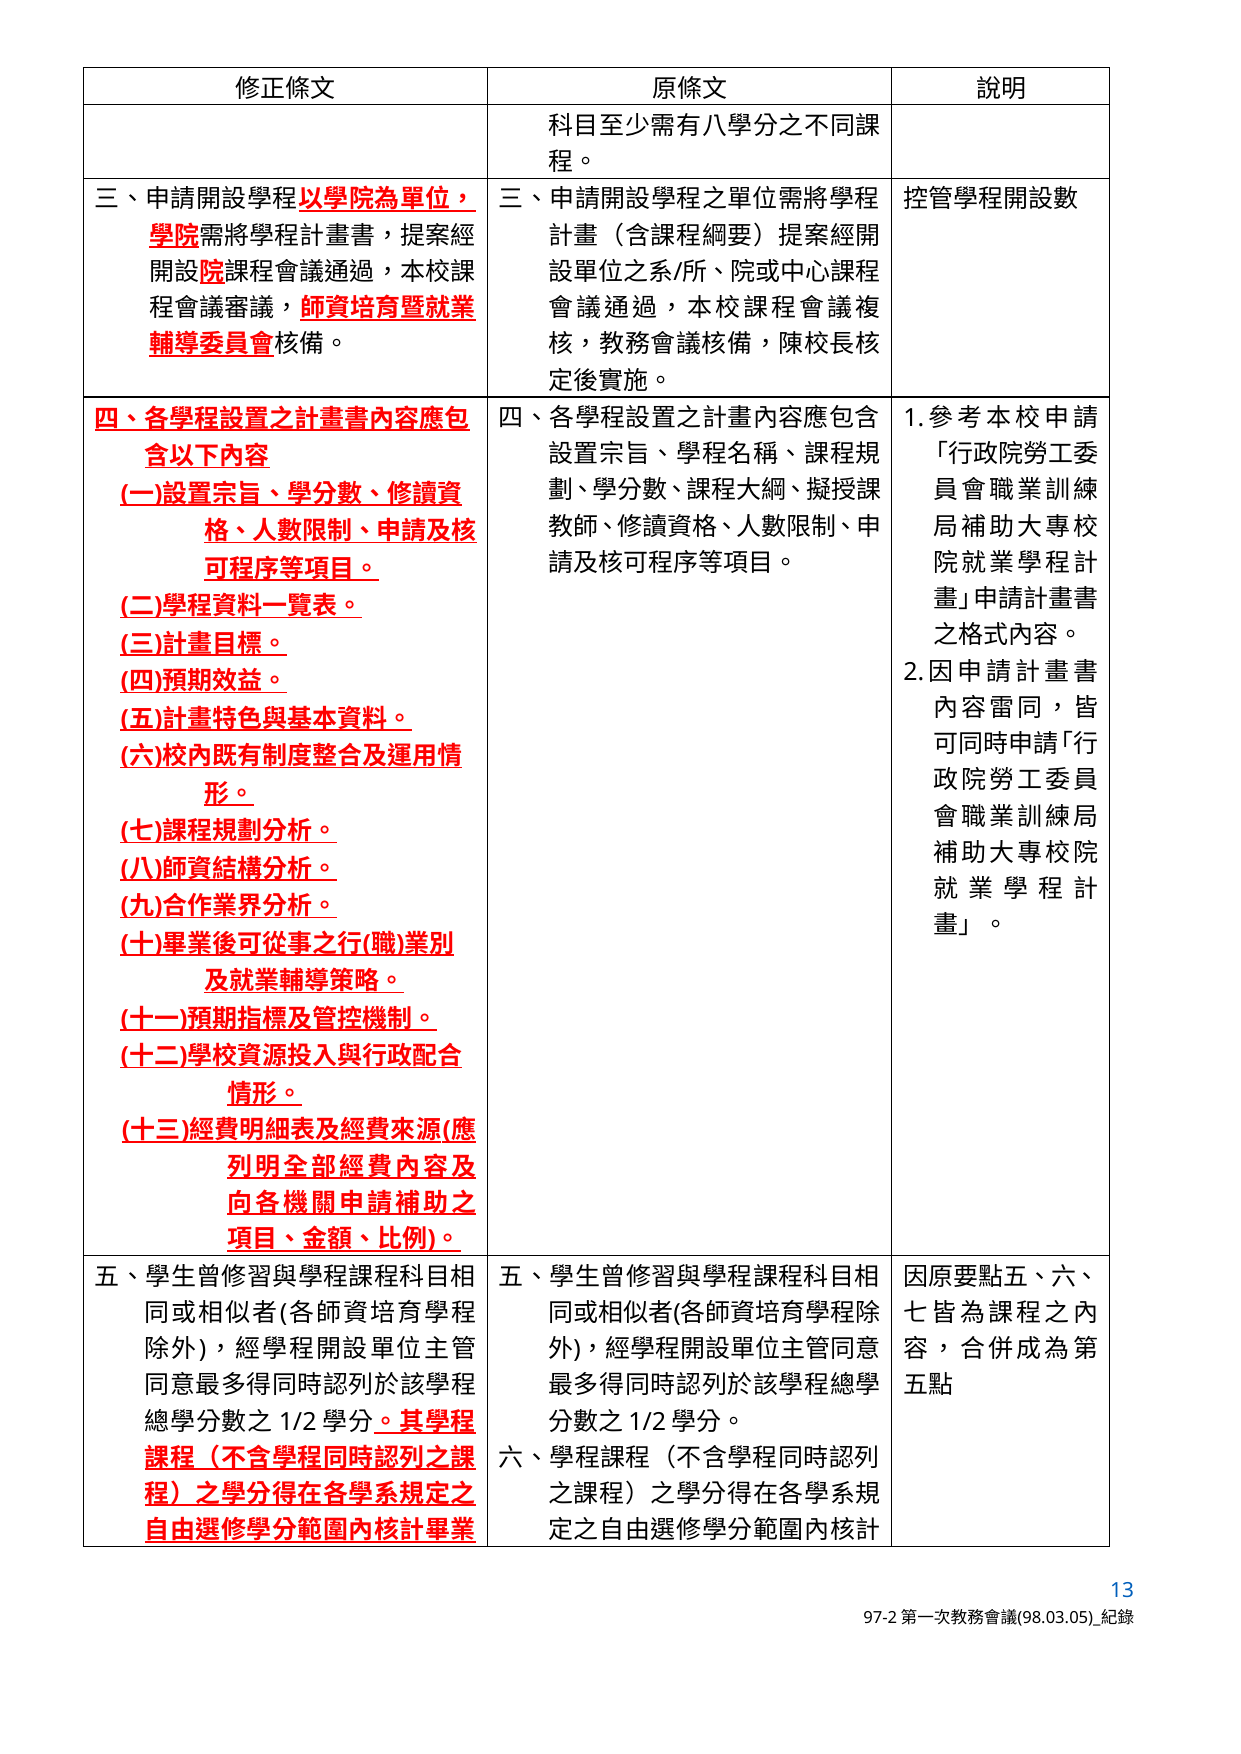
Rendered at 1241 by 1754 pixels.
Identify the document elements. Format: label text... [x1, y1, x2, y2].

table_cell 五、學生曾修習與學程課程科目相同或相似者(各師資培育學程除外)，經學程開設單位主管同意最多得同時認列於該學程總學分數之1/2學分。 六、學程課程（不含學程同時認列之課程）之學分得在各學系規定之自由選修學分範圍內核計 [488, 1256, 891, 1546]
table_cell [892, 105, 1109, 178]
table_cell 控管學程開設數 [892, 179, 1109, 396]
table_cell 科目至少需有八學分之不同課程。 [488, 105, 891, 178]
table_cell 因原要點五、六、七皆為課程之內容，合併成為第五點 [892, 1256, 1109, 1546]
table_cell 五、學生曾修習與學程課程科目相同或相似者(各師資培育學程除外)，經學程開設單位主管同意最多得同時認列於該學程總學分數之1/2學分。其學程課程（不含學程同時認列之課程）之學分得在各學系規定之自由選修學分範圍內核計畢業 [84, 1256, 487, 1546]
table_cell 1.參考本校申請「行政院勞工委員會職業訓練局補助大專校院就業學程計畫」申請計畫書之格式內容。 2.因申請計畫書內容雷同，皆可同時申請「行政院勞工委員會職業訓練局補助大專校院就業學程計畫」。 [892, 398, 1109, 1255]
table_cell 三、申請開設學程之單位需將學程計畫（含課程綱要）提案經開設單位之系/所、院或中心課程會議通過，本校課程會議複核，教務會議核備，陳校長核定後實施。 [488, 179, 891, 396]
table_cell 四、各學程設置之計畫內容應包含設置宗旨、學程名稱、課程規劃、學分數、課程大綱、擬授課教師、修讀資格、人數限制、申請及核可程序等項目。 [488, 398, 891, 1255]
table_header 修正條文 [84, 68, 487, 104]
table_cell 四、各學程設置之計畫書內容應包含以下內容 (一)設置宗旨、學分數、修讀資格、人數限制、申請及核可程序等項目。 (二)學程資料一覽表。 (三)計畫目標。 (四)預期效益。 (五)計畫特色與基本資料。 (六)校內既有制度整合及運用情形。 (七)課程規劃分析。 (八)師資結構分析。 (九)合作業界分析。 (十)畢業後可從事之行(職)業別及就業輔導策略。 (十一)預期指標及管控機制。 (十二)學校資源投入與行政配合情形。 (十三)經費明細表及經費來源(應列明全部經費內容及向各機關申請補助之項目、金額、比例)。 [84, 398, 487, 1255]
table_cell [84, 105, 487, 178]
table_cell 三、申請開設學程以學院為單位，學院需將學程計畫書，提案經開設院課程會議通過，本校課程會議審議，師資培育暨就業輔導委員會核備。 [84, 179, 487, 396]
table_header 原條文 [488, 68, 891, 104]
table_header 說明 [892, 68, 1109, 104]
